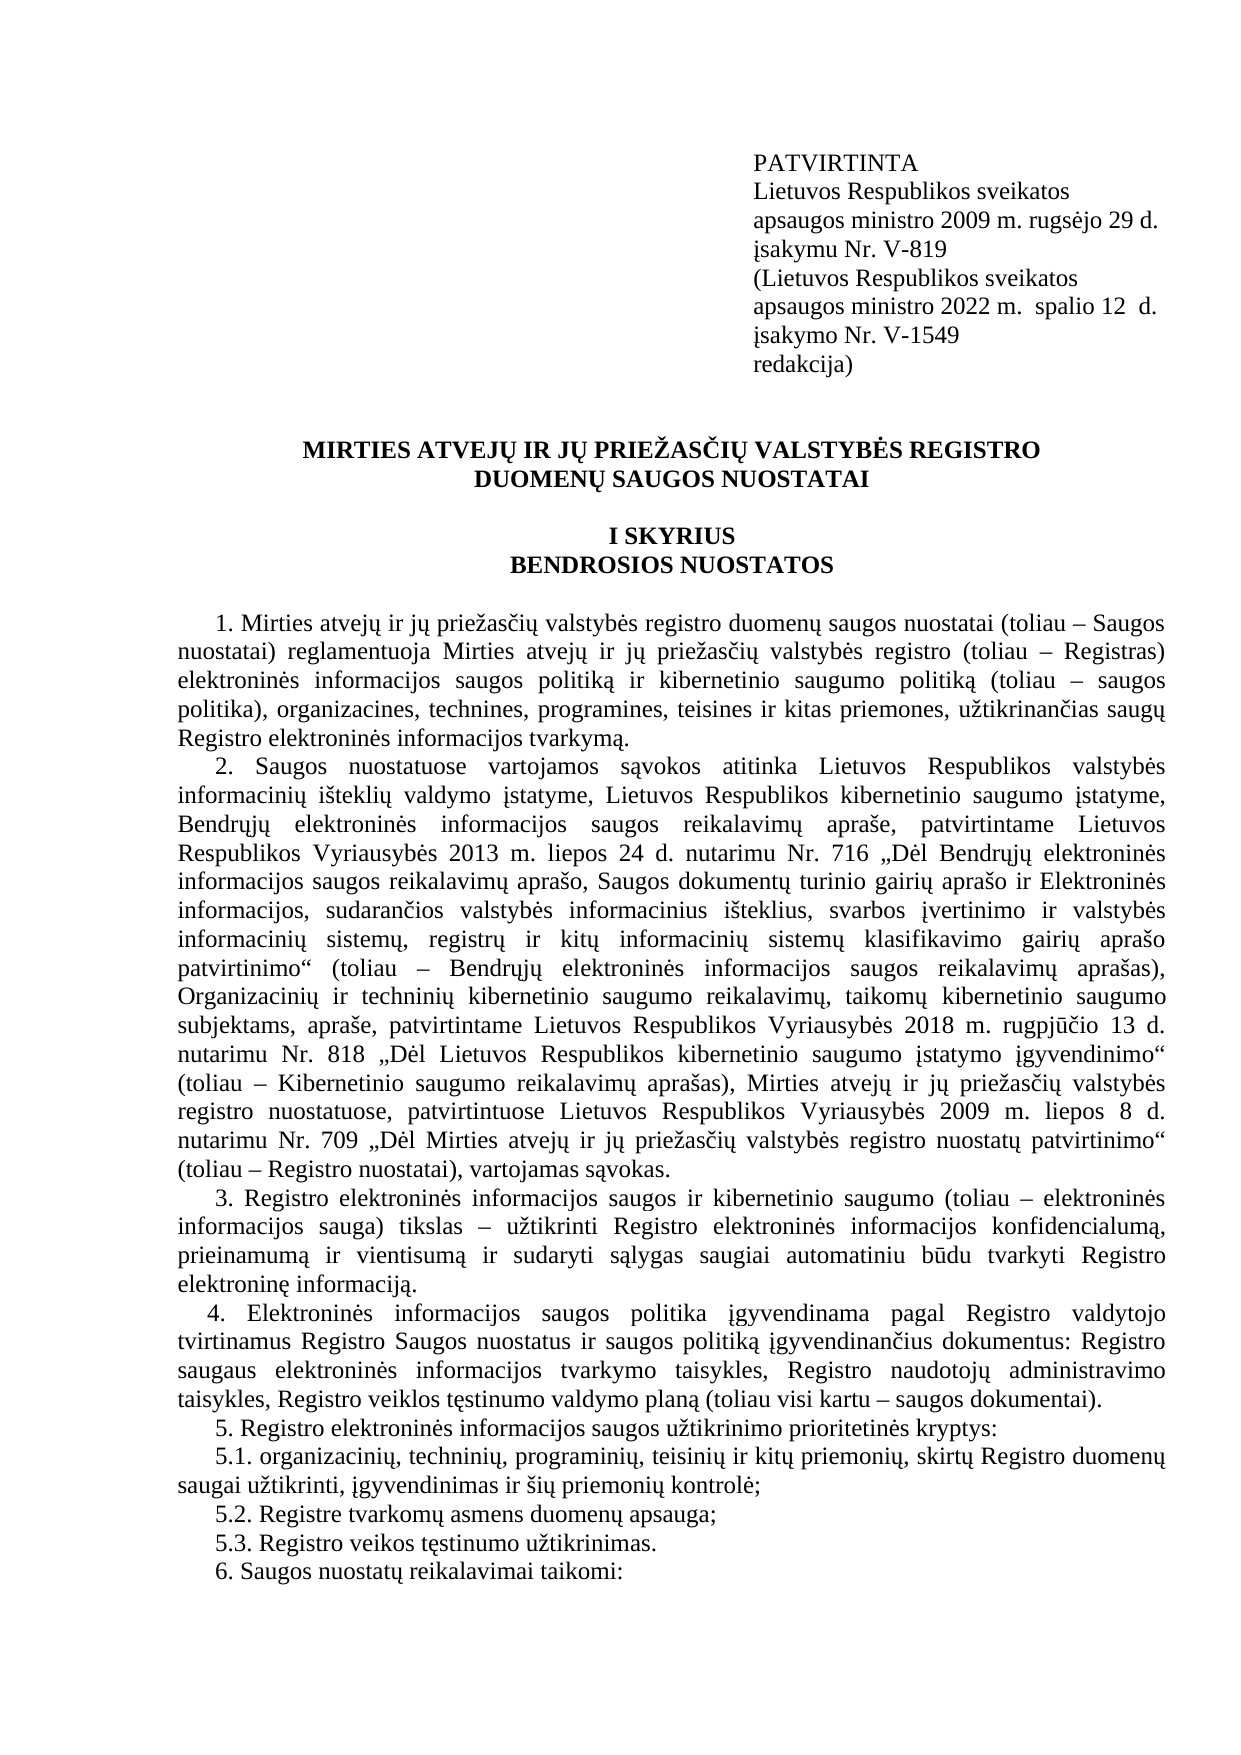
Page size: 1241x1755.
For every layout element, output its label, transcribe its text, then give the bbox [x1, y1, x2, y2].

text 3. Registro elektroninės informacijos saugos ir kibernetinio saugumo (toliau – elektroninės informacijos sauga) tikslas – užtikrinti Registro elektroninės informacijos konfidencialumą, prieinamumą ir vientisumą ir sudaryti sąlygas saugiai automatiniu būdu tvarkyti Registro elektroninę informaciją. [177, 1183, 1167, 1298]
text 5.1. organizacinių, techninių, programinių, teisinių ir kitų priemonių, skirtų Registro duomenų saugai užtikrinti, įgyvendinimas ir šių priemonių kontrolė; [177, 1441, 1167, 1499]
text redakcija) [753, 349, 1167, 378]
text MIRTIES ATVEJŲ IR JŲ PRIEŽASČIŲ VALSTYBĖS REGISTRO [177, 435, 1167, 464]
text 1. Mirties atvejų ir jų priežasčių valstybės registro duomenų saugos nuostatai (toliau – Saugos nuostatai) reglamentuoja Mirties atvejų ir jų priežasčių valstybės registro (toliau – Registras) elektroninės informacijos saugos politiką ir kibernetinio saugumo politiką (toliau – saugos politika), organizacines, technines, programines, teisines ir kitas priemones, užtikrinančias saugų Registro elektroninės informacijos tvarkymą. [177, 608, 1167, 751]
text BENDROSIOS NUOSTATOS [177, 550, 1167, 579]
text įsakymu Nr. V-819 [753, 234, 1167, 263]
text 6. Saugos nuostatų reikalavimai taikomi: [177, 1556, 1167, 1585]
text 4. Elektroninės informacijos saugos politika įgyvendinama pagal Registro valdytojo tvirtinamus Registro Saugos nuostatus ir saugos politiką įgyvendinančius dokumentus: Registro saugaus elektroninės informacijos tvarkymo taisykles, Registro naudotojų administravimo taisykles, Registro veiklos tęstinumo valdymo planą (toliau visi kartu – saugos dokumentai). [177, 1298, 1167, 1413]
text I SKYRIUS [177, 521, 1167, 550]
text PATVIRTINTA [753, 148, 1167, 176]
text duomenų SAUGOS NUOSTATAI [177, 464, 1167, 493]
text Lietuvos Respublikos sveikatos apsaugos ministro 2009 m. rugsėjo 29 d. [753, 176, 1167, 234]
text 2. Saugos nuostatuose vartojamos sąvokos atitinka Lietuvos Respublikos valstybės informacinių išteklių valdymo įstatyme, Lietuvos Respublikos kibernetinio saugumo įstatyme, Bendrųjų elektroninės informacijos saugos reikalavimų apraše, patvirtintame Lietuvos Respublikos Vyriausybės 2013 m. liepos 24 d. nutarimu Nr. 716 „Dėl Bendrųjų elektroninės informacijos saugos reikalavimų aprašo, Saugos dokumentų turinio gairių aprašo ir Elektroninės informacijos, sudarančios valstybės informacinius išteklius, svarbos įvertinimo ir valstybės informacinių sistemų, registrų ir kitų informacinių sistemų klasifikavimo gairių aprašo patvirtinimo“ (toliau – Bendrųjų elektroninės informacijos saugos reikalavimų aprašas), Organizacinių ir techninių kibernetinio saugumo reikalavimų, taikomų kibernetinio saugumo subjektams, apraše, patvirtintame Lietuvos Respublikos Vyriausybės 2018 m. rugpjūčio 13 d. nutarimu Nr. 818 „Dėl Lietuvos Respublikos kibernetinio saugumo įstatymo įgyvendinimo“ (toliau – Kibernetinio saugumo reikalavimų aprašas), Mirties atvejų ir jų priežasčių valstybės registro nuostatuose, patvirtintuose Lietuvos Respublikos Vyriausybės 2009 m. liepos 8 d. nutarimu Nr. 709 „Dėl Mirties atvejų ir jų priežasčių valstybės registro nuostatų patvirtinimo“ (toliau – Registro nuostatai), vartojamas sąvokas. [177, 751, 1167, 1183]
text 5.2. Registre tvarkomų asmens duomenų apsauga; [177, 1499, 1167, 1528]
text įsakymo Nr. V-1549 [753, 320, 1167, 349]
text 5.3. Registro veikos tęstinumo užtikrinimas. [177, 1528, 1167, 1556]
text 5. Registro elektroninės informacijos saugos užtikrinimo prioritetinės kryptys: [177, 1413, 1167, 1441]
text (Lietuvos Respublikos sveikatos apsaugos ministro 2022 m. spalio 12 d. [753, 263, 1167, 320]
